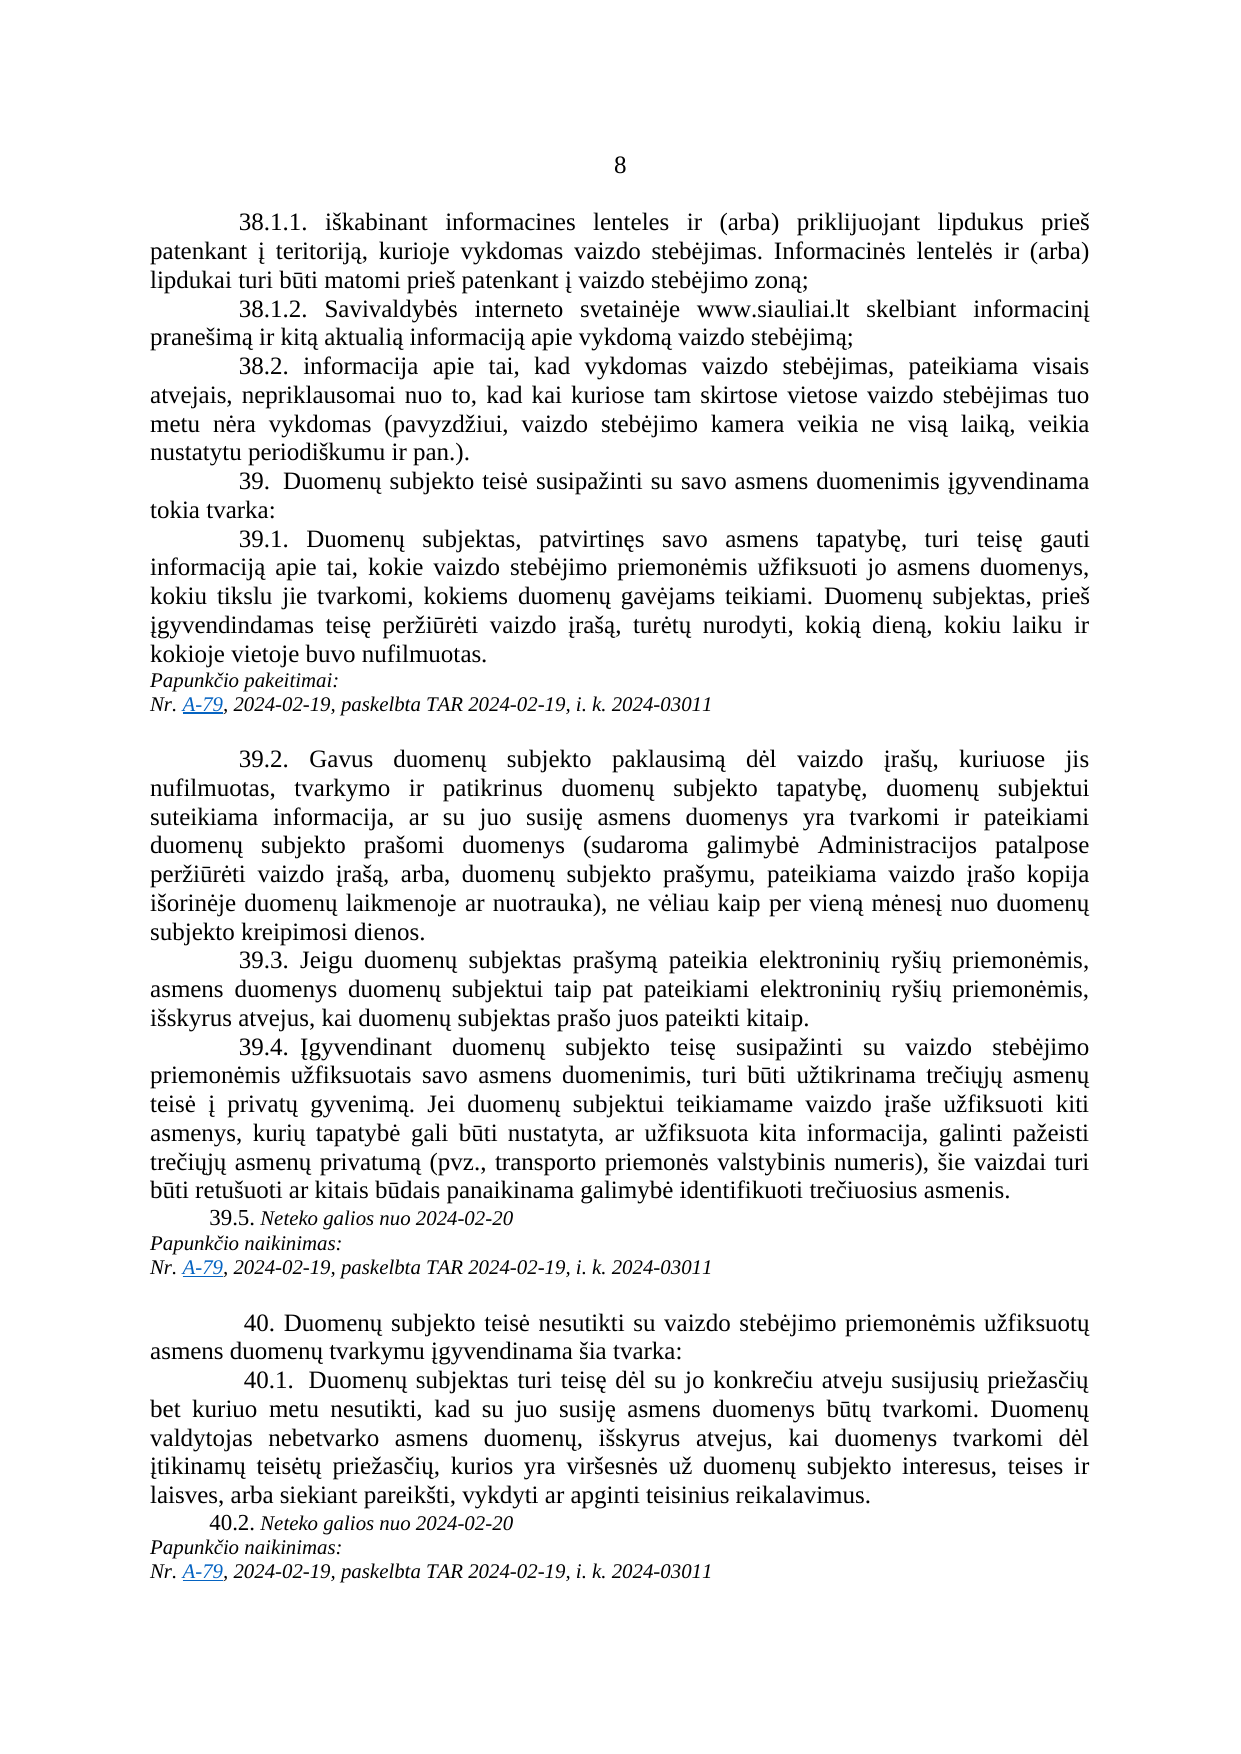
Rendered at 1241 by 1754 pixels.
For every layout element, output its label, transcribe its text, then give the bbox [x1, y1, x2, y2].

text Papunkčio naikinimas: [150, 1535, 1090, 1559]
text 40.2. Neteko galios nuo 2024-02-20 [150, 1509, 1090, 1535]
text 38.1.2. Savivaldybės interneto svetainėje www.siauliai.lt skelbiant informacinį pranešimą ir kitą aktualią informaciją apie vykdomą vaizdo stebėjimą; [150, 294, 1090, 351]
text 39.5. Neteko galios nuo 2024-02-20 [150, 1204, 1090, 1231]
text 40. Duomenų subjekto teisė nesutikti su vaizdo stebėjimo priemonėmis užfiksuotų asmens duomenų tvarkymu įgyvendinama šia tvarka: [150, 1308, 1090, 1365]
text Nr. A-79, 2024-02-19, paskelbta TAR 2024-02-19, i. k. 2024-03011 [150, 1559, 1090, 1583]
text 38.2. informacija apie tai, kad vykdomas vaizdo stebėjimas, pateikiama visais atvejais, nepriklausomai nuo to, kad kai kuriose tam skirtose vietose vaizdo stebėjimas tuo metu nėra vykdomas (pavyzdžiui, vaizdo stebėjimo kamera veikia ne visą laiką, veikia nustatytu periodiškumu ir pan.). [150, 351, 1090, 466]
text 39. Duomenų subjekto teisė susipažinti su savo asmens duomenimis įgyvendinama tokia tvarka: [150, 466, 1090, 524]
text 38.1.1. iškabinant informacines lenteles ir (arba) priklijuojant lipdukus prieš patenkant į teritoriją, kurioje vykdomas vaizdo stebėjimas. Informacinės lentelės ir (arba) lipdukai turi būti matomi prieš patenkant į vaizdo stebėjimo zoną; [150, 207, 1090, 294]
text 39.2. Gavus duomenų subjekto paklausimą dėl vaizdo įrašų, kuriuose jis nufilmuotas, tvarkymo ir patikrinus duomenų subjekto tapatybę, duomenų subjektui suteikiama informacija, ar su juo susiję asmens duomenys yra tvarkomi ir pateikiami duomenų subjekto prašomi duomenys (sudaroma galimybė Administracijos patalpose peržiūrėti vaizdo įrašą, arba, duomenų subjekto prašymu, pateikiama vaizdo įrašo kopija išorinėje duomenų laikmenoje ar nuotrauka), ne vėliau kaip per vieną mėnesį nuo duomenų subjekto kreipimosi dienos. [150, 744, 1090, 946]
text Papunkčio naikinimas: [150, 1231, 1090, 1255]
text Nr. A-79, 2024-02-19, paskelbta TAR 2024-02-19, i. k. 2024-03011 [150, 1255, 1090, 1279]
text 39.3. Jeigu duomenų subjektas prašymą pateikia elektroninių ryšių priemonėmis, asmens duomenys duomenų subjektui taip pat pateikiami elektroninių ryšių priemonėmis, išskyrus atvejus, kai duomenų subjektas prašo juos pateikti kitaip. [150, 946, 1090, 1032]
text 39.1. Duomenų subjektas, patvirtinęs savo asmens tapatybę, turi teisę gauti informaciją apie tai, kokie vaizdo stebėjimo priemonėmis užfiksuoti jo asmens duomenys, kokiu tikslu jie tvarkomi, kokiems duomenų gavėjams teikiami. Duomenų subjektas, prieš įgyvendindamas teisę peržiūrėti vaizdo įrašą, turėtų nurodyti, kokią dieną, kokiu laiku ir kokioje vietoje buvo nufilmuotas. [150, 524, 1090, 667]
text 40.1. Duomenų subjektas turi teisę dėl su jo konkrečiu atveju susijusių priežasčių bet kuriuo metu nesutikti, kad su juo susiję asmens duomenys būtų tvarkomi. Duomenų valdytojas nebetvarko asmens duomenų, išskyrus atvejus, kai duomenys tvarkomi dėl įtikinamų teisėtų priežasčių, kurios yra viršesnės už duomenų subjekto interesus, teises ir laisves, arba siekiant pareikšti, vykdyti ar apginti teisinius reikalavimus. [150, 1365, 1090, 1509]
text 39.4. Įgyvendinant duomenų subjekto teisę susipažinti su vaizdo stebėjimo priemonėmis užfiksuotais savo asmens duomenimis, turi būti užtikrinama trečiųjų asmenų teisė į privatų gyvenimą. Jei duomenų subjektui teikiamame vaizdo įraše užfiksuoti kiti asmenys, kurių tapatybė gali būti nustatyta, ar užfiksuota kita informacija, galinti pažeisti trečiųjų asmenų privatumą (pvz., transporto priemonės valstybinis numeris), šie vaizdai turi būti retušuoti ar kitais būdais panaikinama galimybė identifikuoti trečiuosius asmenis. [150, 1032, 1090, 1204]
text Nr. A-79, 2024-02-19, paskelbta TAR 2024-02-19, i. k. 2024-03011 [150, 692, 1090, 716]
text Papunkčio pakeitimai: [150, 667, 1090, 692]
